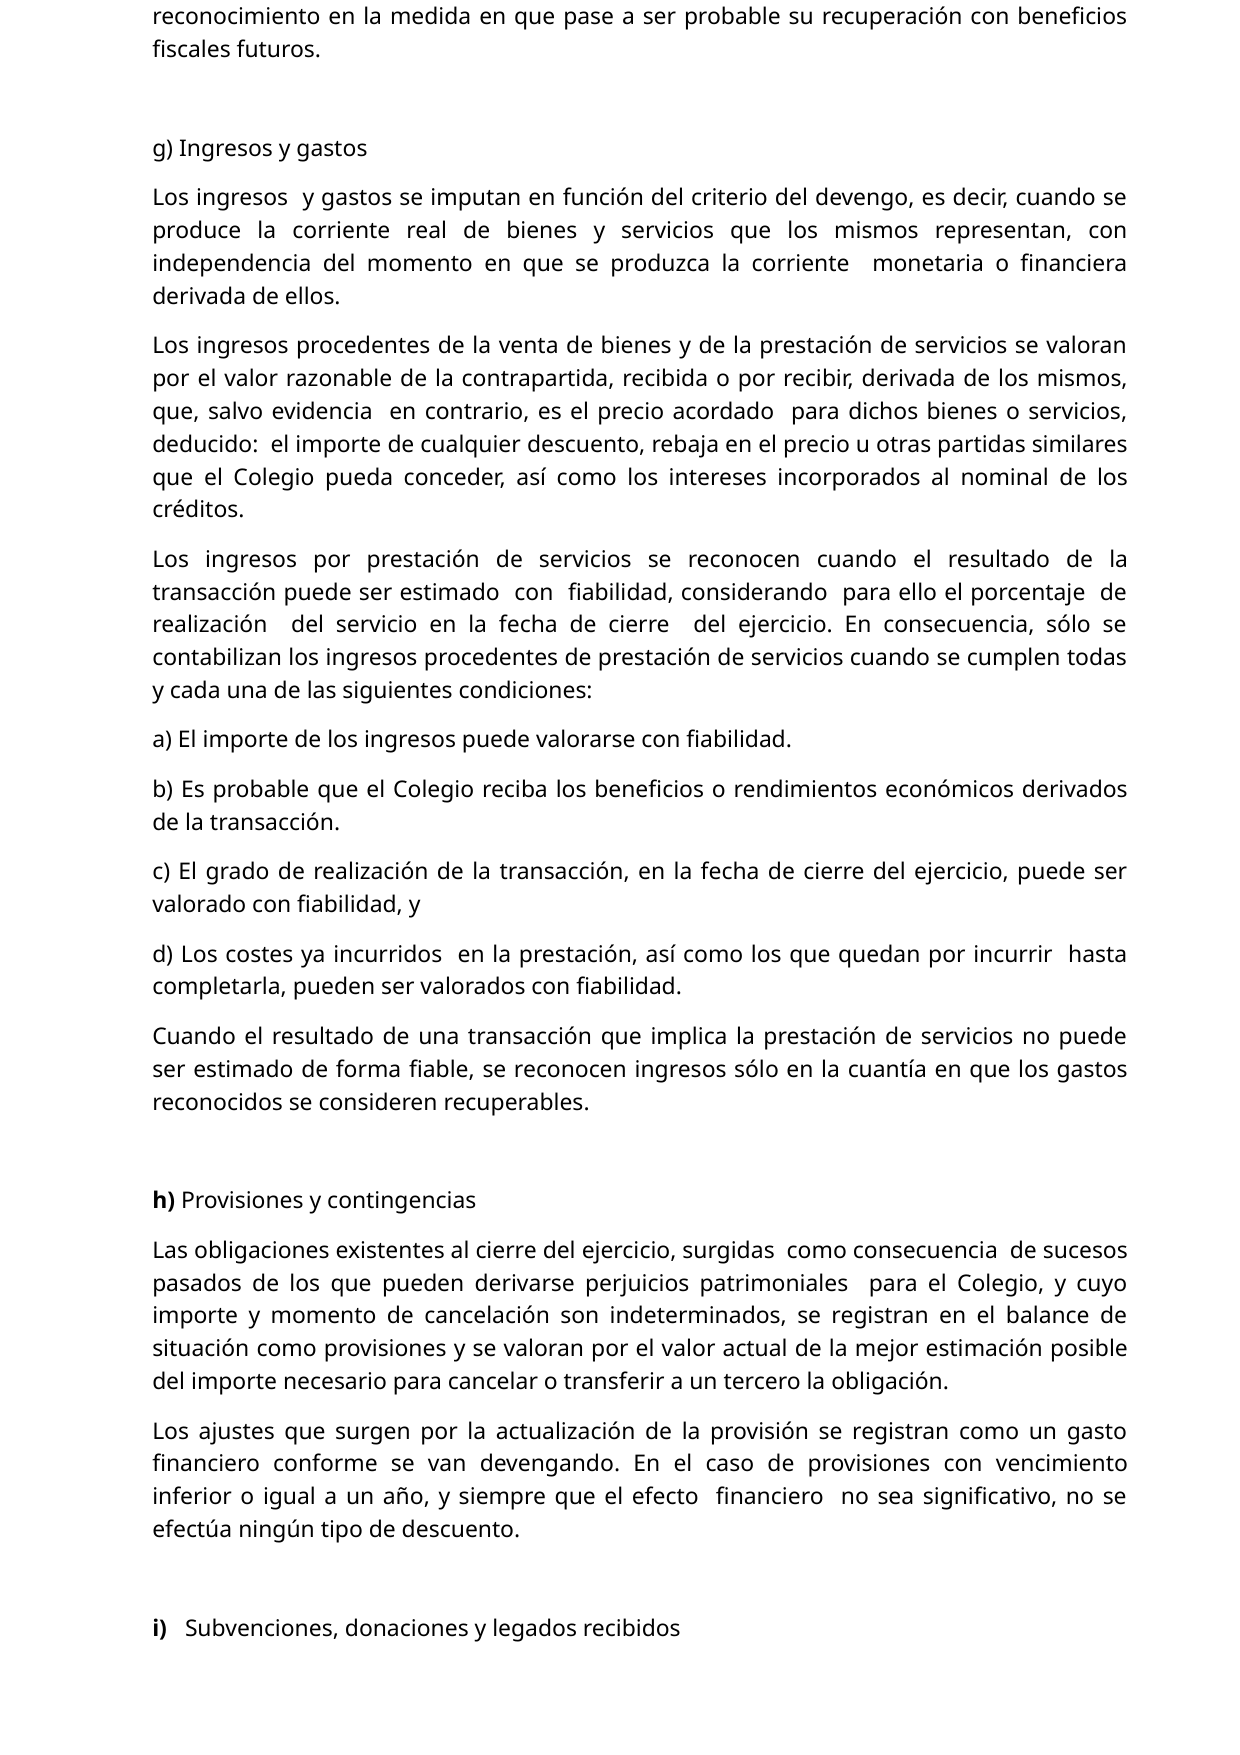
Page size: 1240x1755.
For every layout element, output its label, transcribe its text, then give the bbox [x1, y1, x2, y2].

text h) Provisiones y contingencias [152, 1184, 1129, 1216]
text c) El grado de realización de la transacción, en la fecha de cierre del ejercicio, puede ser valorado con fiabilidad, y [152, 855, 1129, 919]
text i) Subvenciones, donaciones y legados recibidos [152, 1612, 1129, 1643]
text Los ingresos procedentes de la venta de bienes y de la prestación de servicios se valoran por el valor razonable de la contrapartida, recibida o por recibir, derivada de los mismos, que, salvo evidencia en contrario, es el precio acordado para dichos bienes o servicios, deducido: el importe de cualquier descuento, rebaja en el precio u otras partidas similares que el Colegio pueda conceder, así como los intereses incorporados al nominal de los créditos. [152, 329, 1129, 524]
text Cuando el resultado de una transacción que implica la prestación de servicios no puede ser estimado de forma fiable, se reconocen ingresos sólo en la cuantía en que los gastos reconocidos se consideren recuperables. [152, 1020, 1129, 1117]
text Los ingresos por prestación de servicios se reconocen cuando el resultado de la transacción puede ser estimado con fiabilidad, considerando para ello el porcentaje de realización del servicio en la fecha de cierre del ejercicio. En consecuencia, sólo se contabilizan los ingresos procedentes de prestación de servicios cuando se cumplen todas y cada una de las siguientes condiciones: [152, 543, 1129, 705]
text Los ingresos y gastos se imputan en función del criterio del devengo, es decir, cuando se produce la corriente real de bienes y servicios que los mismos representan, con independencia del momento en que se produzca la corriente monetaria o financiera derivada de ellos. [152, 181, 1129, 311]
text b) Es probable que el Colegio reciba los beneficios o rendimientos económicos derivados de la transacción. [152, 773, 1129, 837]
text d) Los costes ya incurridos en la prestación, así como los que quedan por incurrir hasta completarla, pueden ser valorados con fiabilidad. [152, 937, 1129, 1002]
text a) El importe de los ingresos puede valorarse con fiabilidad. [152, 723, 1129, 755]
text Los ajustes que surgen por la actualización de la provisión se registran como un gasto financiero conforme se van devengando. En el caso de provisiones con vencimiento inferior o igual a un año, y siempre que el efecto financiero no sea significativo, no se efectúa ningún tipo de descuento. [152, 1414, 1129, 1544]
text g) Ingresos y gastos [152, 132, 1129, 163]
text Las obligaciones existentes al cierre del ejercicio, surgidas como consecuencia de sucesos pasados de los que pueden derivarse perjuicios patrimoniales para el Colegio, y cuyo importe y momento de cancelación son indeterminados, se registran en el balance de situación como provisiones y se valoran por el valor actual de la mejor estimación posible del importe necesario para cancelar o transferir a un tercero la obligación. [152, 1234, 1129, 1396]
text reconocimiento en la medida en que pase a ser probable su recuperación con beneficios fiscales futuros. [152, 0, 1129, 64]
